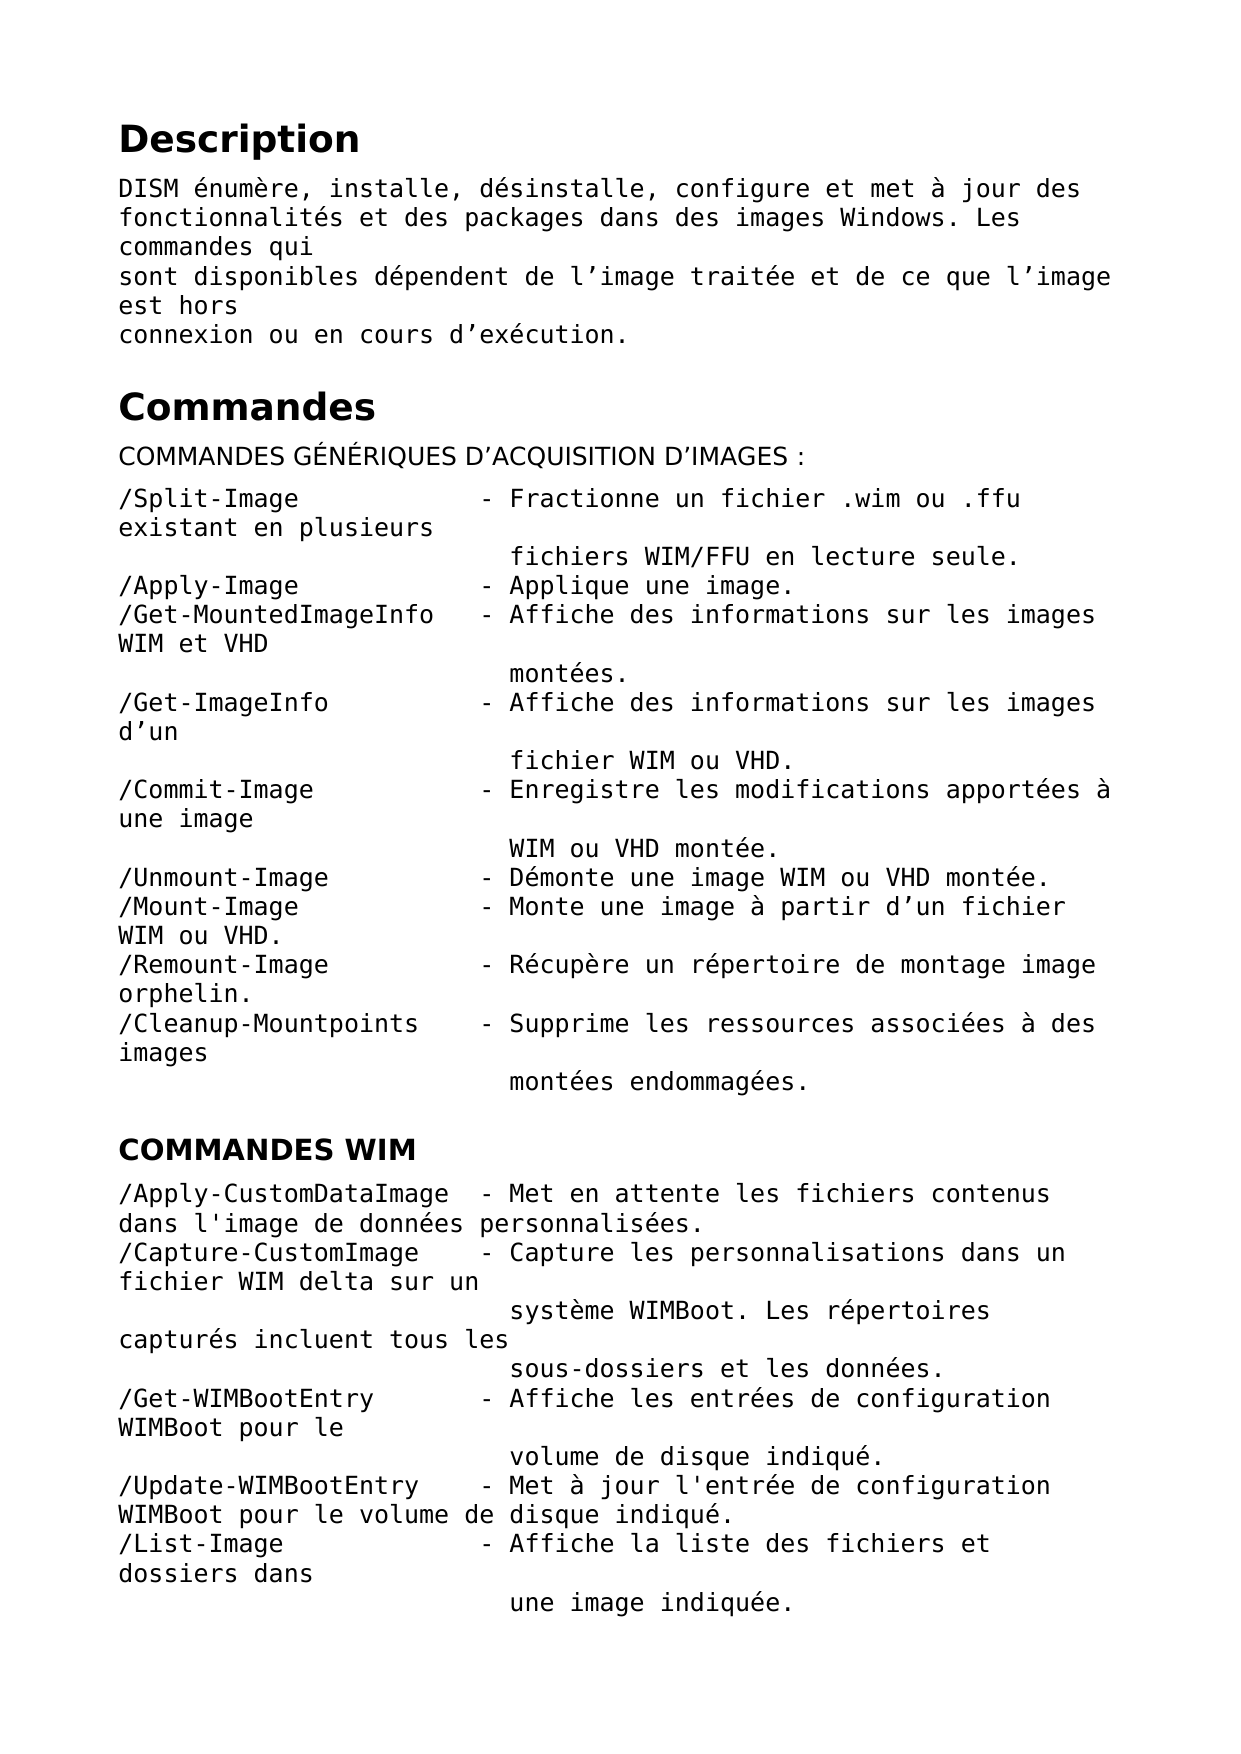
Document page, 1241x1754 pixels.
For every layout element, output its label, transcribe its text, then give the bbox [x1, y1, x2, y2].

text /Split-Image - Fractionne un fichier .wim ou .ffu existant en plusieurs fichiers WIM/FFU en lecture seule. /Apply-Image - Applique une image. /Get-MountedImageInfo - Affiche des informations sur les images WIM et VHD montées. /Get-ImageInfo - Affiche des informations sur les images d’un fichier WIM ou VHD. /Commit-Image - Enregistre les modifications apportées à une image WIM ou VHD montée. /Unmount-Image - Démonte une image WIM ou VHD montée. /Mount-Image - Monte une image à partir d’un fichier WIM ou VHD. /Remount-Image - Récupère un répertoire de montage image orphelin. /Cleanup-Mountpoints - Supprime les ressources associées à des images montées endommagées. [118, 484, 1122, 1096]
text COMMANDES GÉNÉRIQUES D’ACQUISITION D’IMAGES : [118, 442, 1122, 471]
subtitle Commandes [118, 386, 1122, 430]
subtitle Description [118, 118, 1122, 162]
subtitle COMMANDES WIM [118, 1133, 1122, 1167]
text /Apply-CustomDataImage - Met en attente les fichiers contenus dans l'image de données personnalisées. /Capture-CustomImage - Capture les personnalisations dans un fichier WIM delta sur un système WIMBoot. Les répertoires capturés incluent tous les sous-dossiers et les données. /Get-WIMBootEntry - Affiche les entrées de configuration WIMBoot pour le volume de disque indiqué. /Update-WIMBootEntry - Met à jour l'entrée de configuration WIMBoot pour le volume de disque indiqué. /List-Image - Affiche la liste des fichiers et dossiers dans une image indiquée. [118, 1179, 1122, 1617]
text DISM énumère, installe, désinstalle, configure et met à jour des fonctionnalités et des packages dans des images Windows. Les commandes qui sont disponibles dépendent de l’image traitée et de ce que l’image est hors connexion ou en cours d’exécution. [118, 174, 1122, 349]
